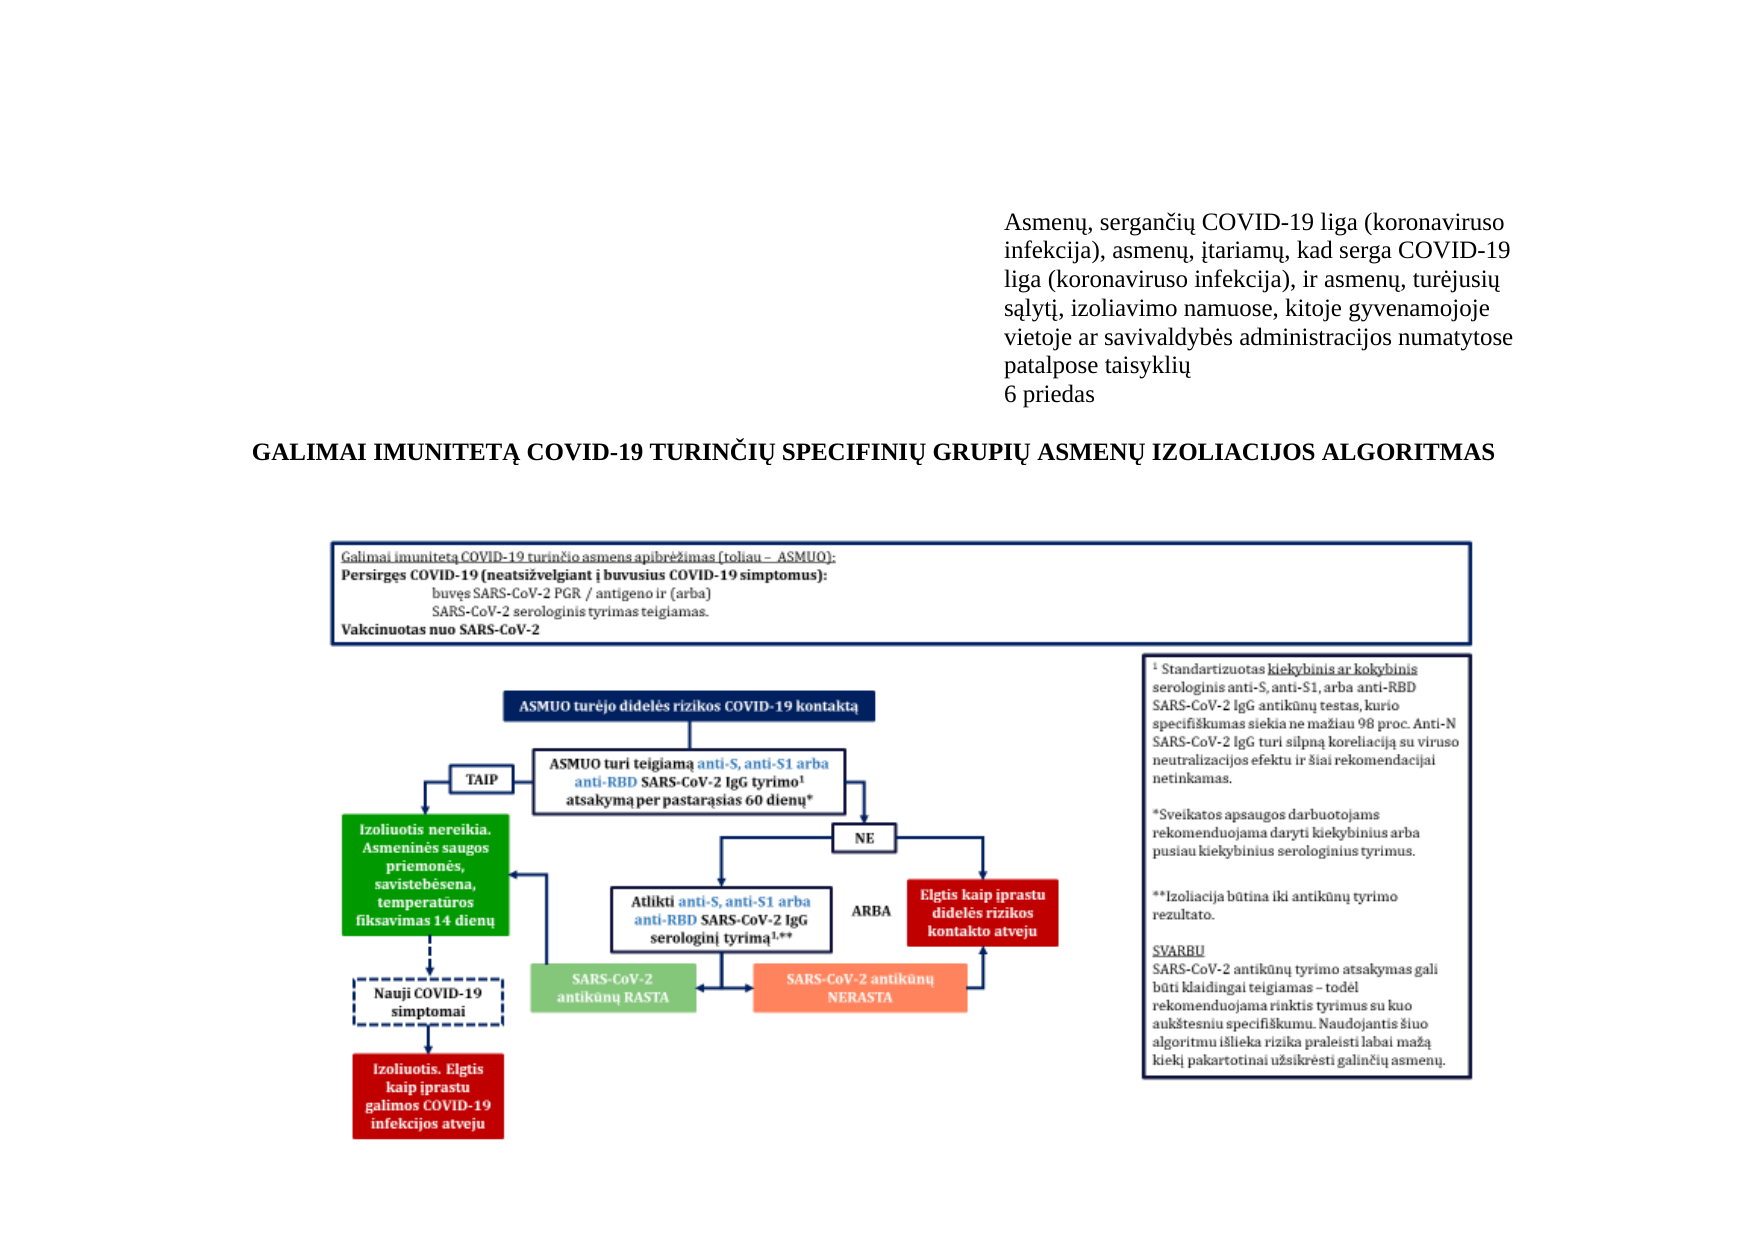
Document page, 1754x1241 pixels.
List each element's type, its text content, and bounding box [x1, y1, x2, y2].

text sąlytį, izoliavimo namuose, kitoje gyvenamojoje [1004, 293, 1636, 322]
text Asmenų, sergančių COVID-19 liga (koronaviruso [1004, 207, 1636, 235]
text 6 priedas [1004, 379, 1636, 408]
text liga (koronaviruso infekcija), ir asmenų, turėjusių [1004, 264, 1636, 293]
text GALIMAI IMUNITETĄ COVID-19 TURINČIŲ SPECIFINIŲ GRUPIŲ ASMENŲ IZOLIACIJOS ALGORITMAS [118, 437, 1636, 465]
text vietoje ar savivaldybės administracijos numatytose [1004, 322, 1636, 350]
text patalpose taisyklių [1004, 350, 1636, 379]
text infekcija), asmenų, įtariamų, kad serga COVID-19 [1004, 235, 1636, 264]
